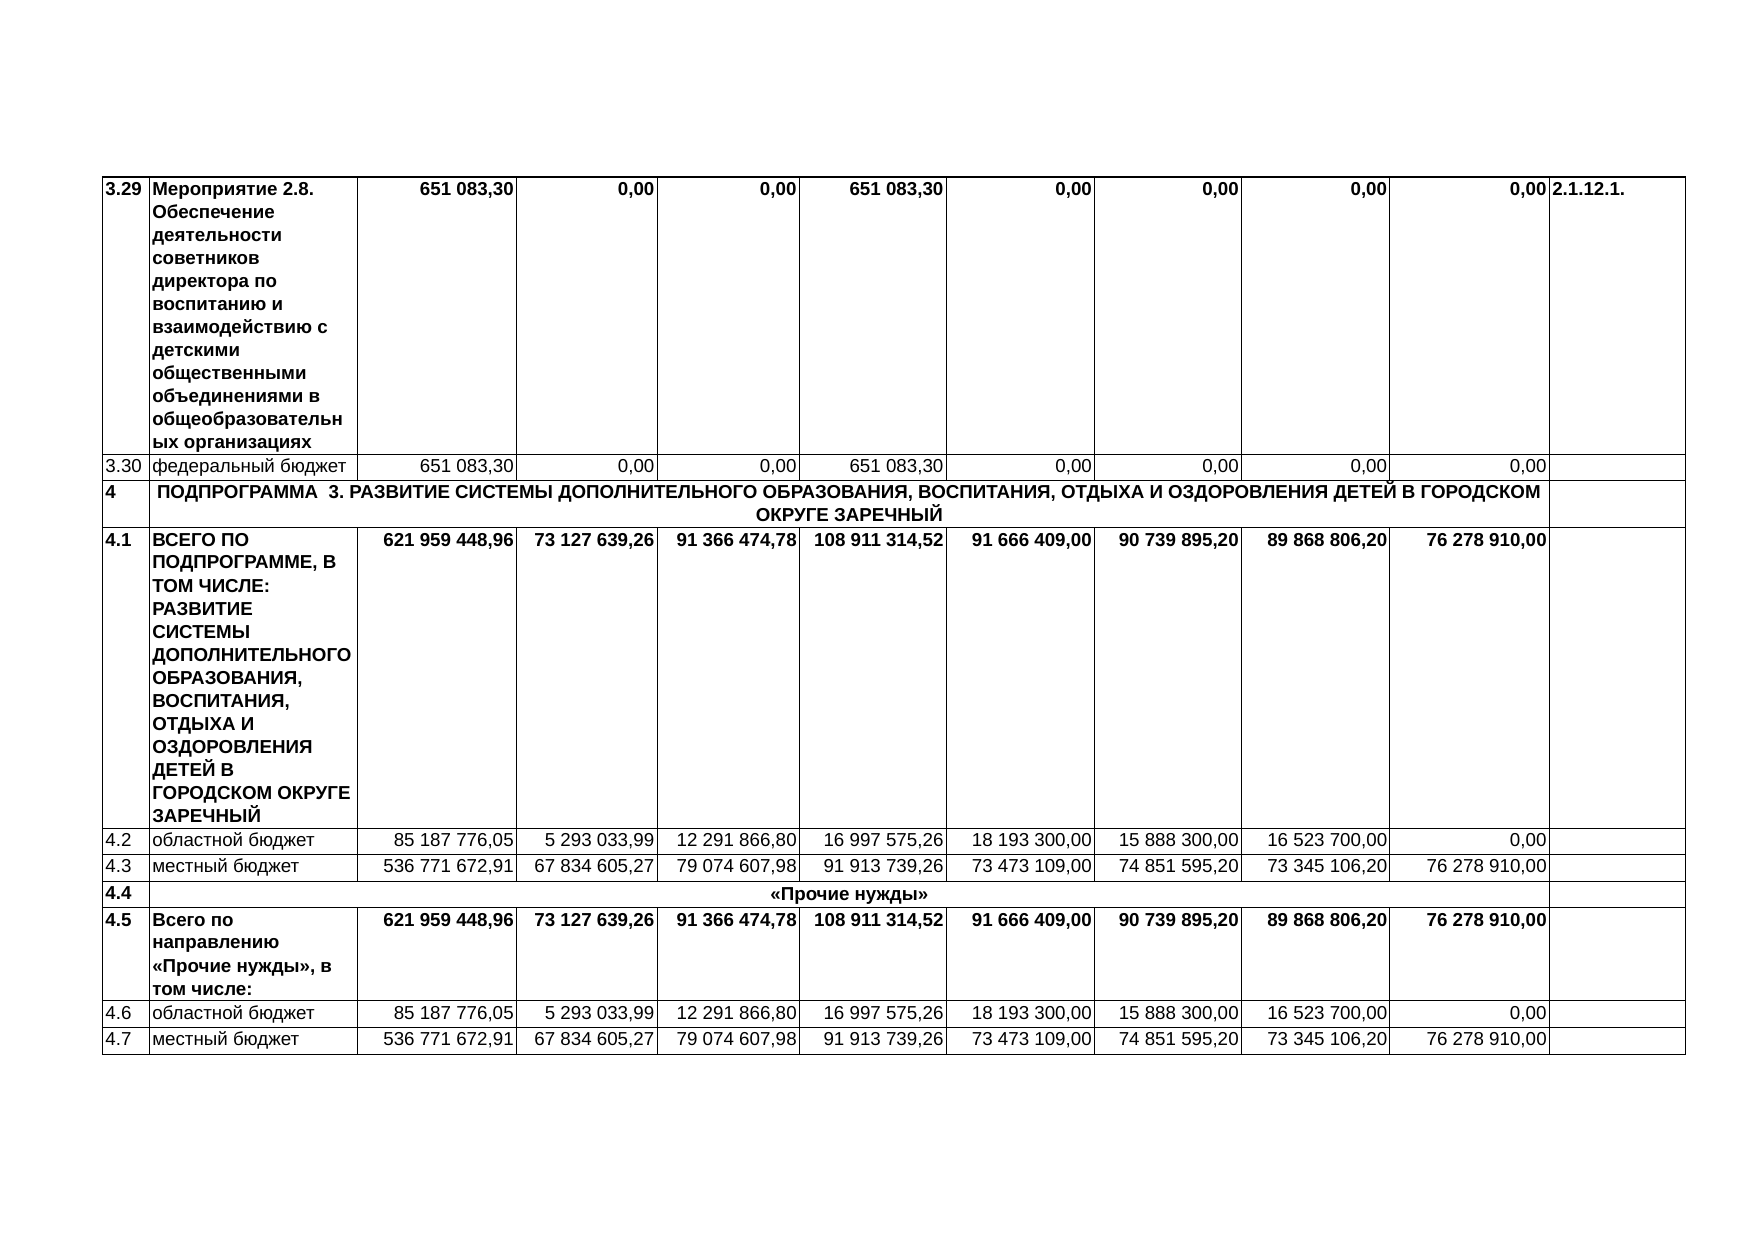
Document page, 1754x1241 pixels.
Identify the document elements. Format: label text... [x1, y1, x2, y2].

table_cell 85 187 776,05 [358, 1001, 516, 1027]
table_cell 18 193 300,00 [947, 829, 1094, 854]
table_cell 18 193 300,00 [947, 1001, 1094, 1027]
table_cell [1550, 1001, 1685, 1027]
table_cell [1550, 908, 1685, 1000]
table_cell 0,00 [517, 455, 657, 480]
table_cell 651 083,30 [800, 455, 946, 480]
table_cell 67 834 605,27 [517, 855, 657, 881]
table_cell 91 366 474,78 [658, 908, 799, 1000]
table_cell 621 959 448,96 [358, 908, 516, 1000]
table_cell 85 187 776,05 [358, 829, 516, 854]
table_cell 4.7 [103, 1028, 149, 1053]
table_cell 4.4 [103, 882, 149, 907]
table_cell 3.29 [103, 178, 149, 454]
table_cell [1550, 528, 1685, 828]
table_cell 89 868 806,20 [1242, 908, 1389, 1000]
table_cell 0,00 [517, 178, 657, 454]
table_cell Всего по направлению «Прочие нужды», в том числе: [150, 908, 357, 1000]
table_cell 0,00 [1095, 178, 1241, 454]
table_cell 73 127 639,26 [517, 908, 657, 1000]
table_cell местный бюджет [150, 1028, 357, 1053]
table_cell 651 083,30 [800, 178, 946, 454]
table_cell 91 666 409,00 [947, 908, 1094, 1000]
table_cell 0,00 [1390, 178, 1549, 454]
table_cell 5 293 033,99 [517, 1001, 657, 1027]
table_cell 108 911 314,52 [800, 528, 946, 828]
table_cell 0,00 [1390, 1001, 1549, 1027]
table_cell 91 366 474,78 [658, 528, 799, 828]
table_cell 74 851 595,20 [1095, 1028, 1241, 1053]
table_cell 12 291 866,80 [658, 1001, 799, 1027]
table_cell 651 083,30 [358, 455, 516, 480]
table_cell 91 913 739,26 [800, 855, 946, 881]
table_cell 76 278 910,00 [1390, 528, 1549, 828]
table_cell 76 278 910,00 [1390, 908, 1549, 1000]
table_cell 73 473 109,00 [947, 855, 1094, 881]
table_cell 0,00 [1242, 455, 1389, 480]
table_cell 651 083,30 [358, 178, 516, 454]
table_cell 16 523 700,00 [1242, 1001, 1389, 1027]
table_cell 3.30 [103, 455, 149, 480]
table_cell 621 959 448,96 [358, 528, 516, 828]
table_cell [1550, 481, 1685, 527]
table_cell 73 127 639,26 [517, 528, 657, 828]
table_cell [1550, 882, 1685, 907]
table_cell 4.3 [103, 855, 149, 881]
table_cell 0,00 [658, 455, 799, 480]
table_cell 4.6 [103, 1001, 149, 1027]
table_cell ВСЕГО ПО ПОДПРОГРАММЕ, В ТОМ ЧИСЛЕ: РАЗВИТИЕ СИСТЕМЫ ДОПОЛНИТЕЛЬНОГО ОБРАЗОВАНИЯ, ВОСПИТАНИЯ, ОТДЫХА И ОЗДОРОВЛЕНИЯ ДЕТЕЙ В ГОРОДСКОМ ОКРУГЕ ЗАРЕЧНЫЙ [150, 528, 357, 828]
table_cell ПОДПРОГРАММА 3. РАЗВИТИЕ СИСТЕМЫ ДОПОЛНИТЕЛЬНОГО ОБРАЗОВАНИЯ, ВОСПИТАНИЯ, ОТДЫХА И ОЗДОРОВЛЕНИЯ ДЕТЕЙ В ГОРОДСКОМ ОКРУГЕ ЗАРЕЧНЫЙ [150, 481, 1549, 527]
table_cell 79 074 607,98 [658, 855, 799, 881]
table_cell 536 771 672,91 [358, 1028, 516, 1053]
table_cell 16 997 575,26 [800, 1001, 946, 1027]
table_cell 73 473 109,00 [947, 1028, 1094, 1053]
table_cell 0,00 [658, 178, 799, 454]
table_cell 108 911 314,52 [800, 908, 946, 1000]
table_cell [1550, 455, 1685, 480]
table_cell 15 888 300,00 [1095, 829, 1241, 854]
table_cell 0,00 [1390, 829, 1549, 854]
table_cell местный бюджет [150, 855, 357, 881]
table_cell 4 [103, 481, 149, 527]
table_cell 0,00 [1390, 455, 1549, 480]
table_cell 73 345 106,20 [1242, 855, 1389, 881]
table_cell 79 074 607,98 [658, 1028, 799, 1053]
table_cell 91 913 739,26 [800, 1028, 946, 1053]
table_cell 76 278 910,00 [1390, 1028, 1549, 1053]
table_cell Мероприятие 2.8. Обеспечение деятельности советников директора по воспитанию и взаимодействию с детскими общественными объединениями в общеобразовательных организациях [150, 178, 357, 454]
table_cell 2.1.12.1. [1550, 178, 1685, 454]
table_cell 90 739 895,20 [1095, 528, 1241, 828]
table_cell 16 997 575,26 [800, 829, 946, 854]
table_cell 536 771 672,91 [358, 855, 516, 881]
table_cell [1550, 829, 1685, 854]
table_cell областной бюджет [150, 829, 357, 854]
table_cell 4.1 [103, 528, 149, 828]
table_cell федеральный бюджет [150, 455, 357, 480]
table_cell 4.2 [103, 829, 149, 854]
table_cell 4.5 [103, 908, 149, 1000]
table_cell 76 278 910,00 [1390, 855, 1549, 881]
table_cell 0,00 [1095, 455, 1241, 480]
table_cell 15 888 300,00 [1095, 1001, 1241, 1027]
table_cell 12 291 866,80 [658, 829, 799, 854]
table_cell 90 739 895,20 [1095, 908, 1241, 1000]
table_cell 89 868 806,20 [1242, 528, 1389, 828]
table_cell 0,00 [947, 178, 1094, 454]
table_cell 91 666 409,00 [947, 528, 1094, 828]
table_cell [1550, 1028, 1685, 1053]
table_cell 74 851 595,20 [1095, 855, 1241, 881]
table_cell 0,00 [947, 455, 1094, 480]
table_cell 16 523 700,00 [1242, 829, 1389, 854]
table_cell 5 293 033,99 [517, 829, 657, 854]
table_cell 67 834 605,27 [517, 1028, 657, 1053]
table_cell [1550, 855, 1685, 881]
table_cell 73 345 106,20 [1242, 1028, 1389, 1053]
table_cell «Прочие нужды» [150, 882, 1549, 907]
table_cell 0,00 [1242, 178, 1389, 454]
table_cell областной бюджет [150, 1001, 357, 1027]
